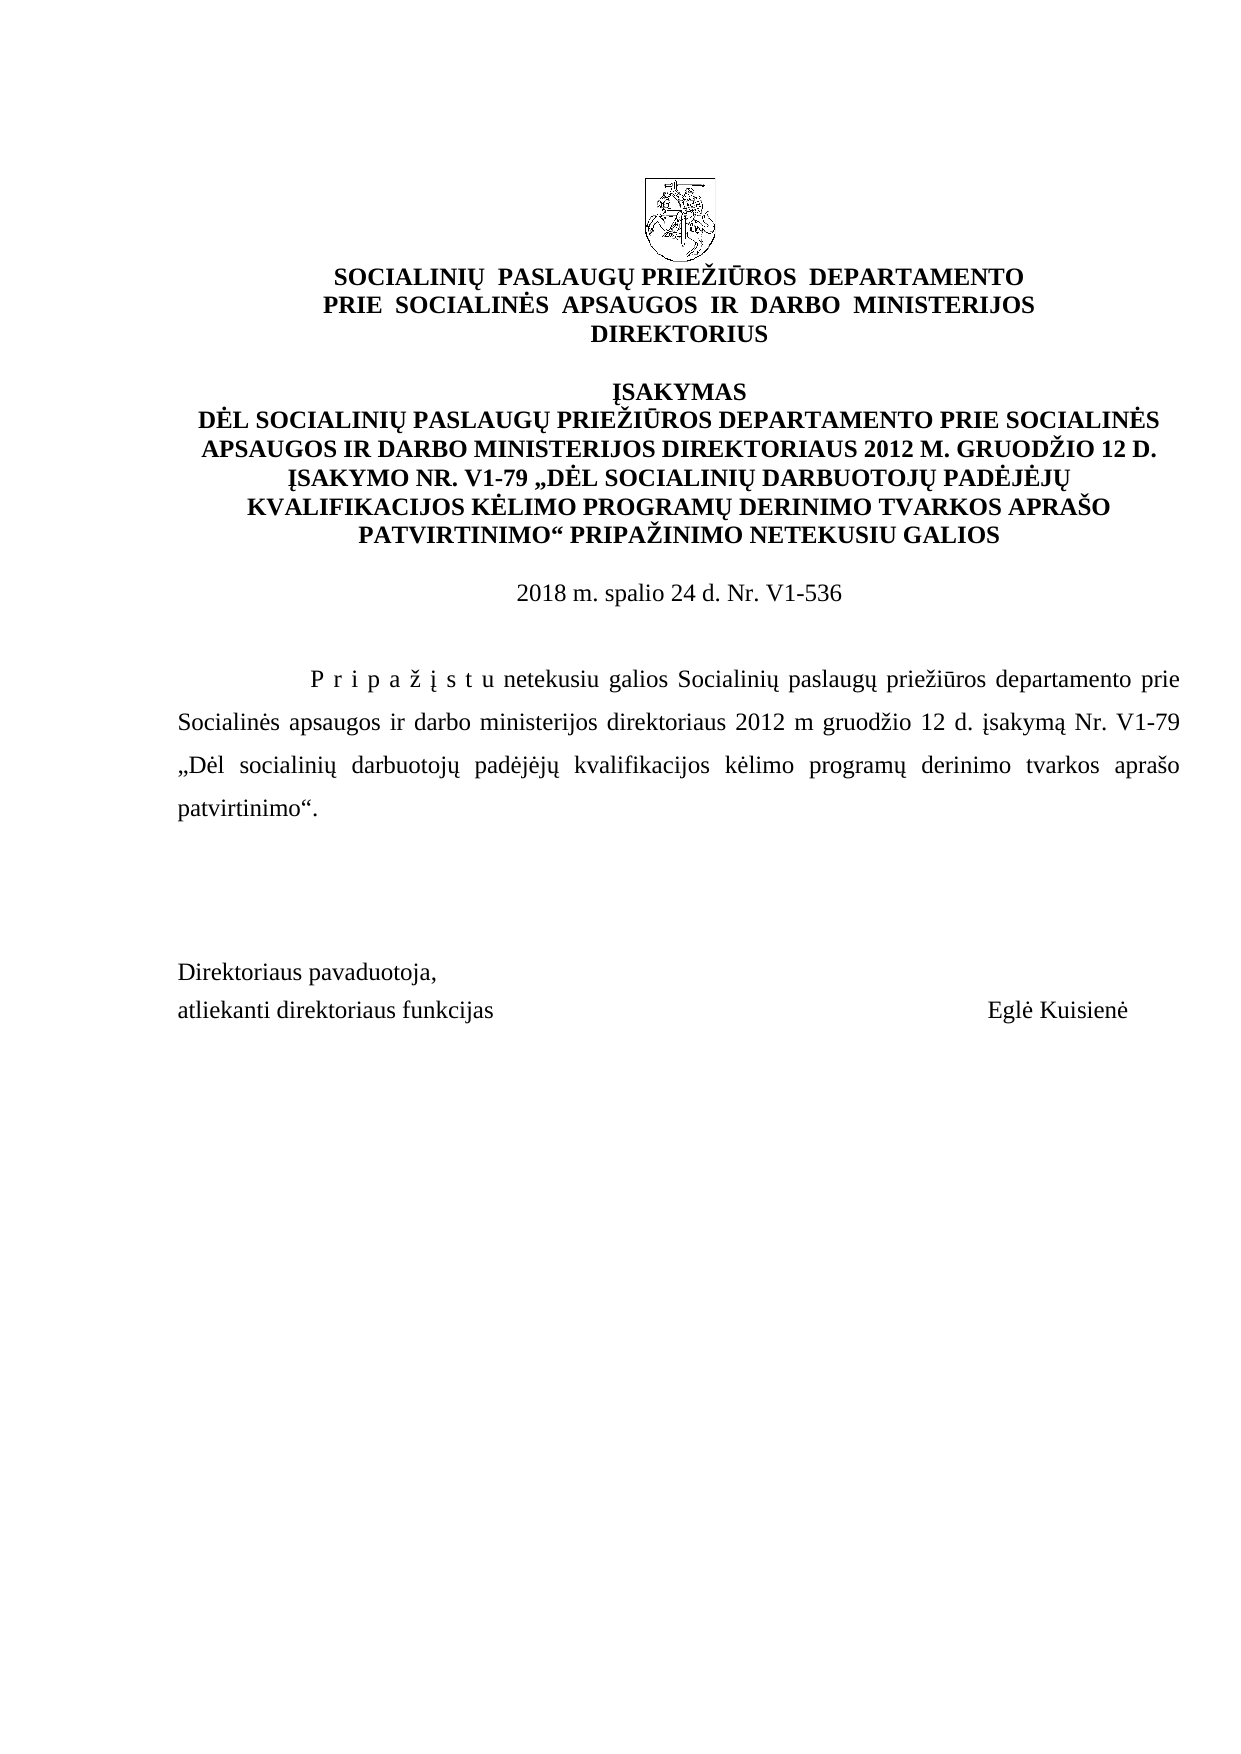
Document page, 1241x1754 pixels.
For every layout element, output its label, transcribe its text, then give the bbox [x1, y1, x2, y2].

text dėl Socialinių paslaugų priežiūros departamento prie socialinės apsaugos ir darbo ministerijos direktoriaus 2012 m. GRUODŽIO 12 d. įsakymo Nr. V1-79 „dėl SOCIALINIŲ DARBUOTOJŲ PADĖJĖJŲ KVALIFIKACIJOS KĖLIMO PROGRAMŲ DERINIMO TVARKOS APRAŠO PATVIRTINIMO“ pripažinimo netekusiu galios [177, 405, 1181, 549]
text ĮSAKYMAS [177, 377, 1181, 405]
text DIREKTORIUS [177, 319, 1181, 348]
text PRIE SOCIALINĖS APSAUGOS IR DARBO MINISTERIJOS [177, 290, 1181, 319]
text SOCIALINIŲ PASLAUGŲ PRIEŽIŪROS DEPARTAMENTO [177, 262, 1181, 290]
text Direktoriaus pavaduotoja, [177, 949, 1181, 986]
text atliekanti direktoriaus funkcijas Eglė Kuisienė [177, 986, 1181, 1024]
text P r i p a ž į s t u netekusiu galios Socialinių paslaugų priežiūros departamento prie Socialinės apsaugos ir darbo ministerijos direktoriaus 2012 m gruodžio 12 d. įsakymą Nr. V1-79 „Dėl socialinių darbuotojų padėjėjų kvalifikacijos kėlimo programų derinimo tvarkos aprašo patvirtinimo“. [177, 664, 1181, 822]
text 2018 m. spalio 24 d. Nr. V1-536 [177, 578, 1181, 607]
